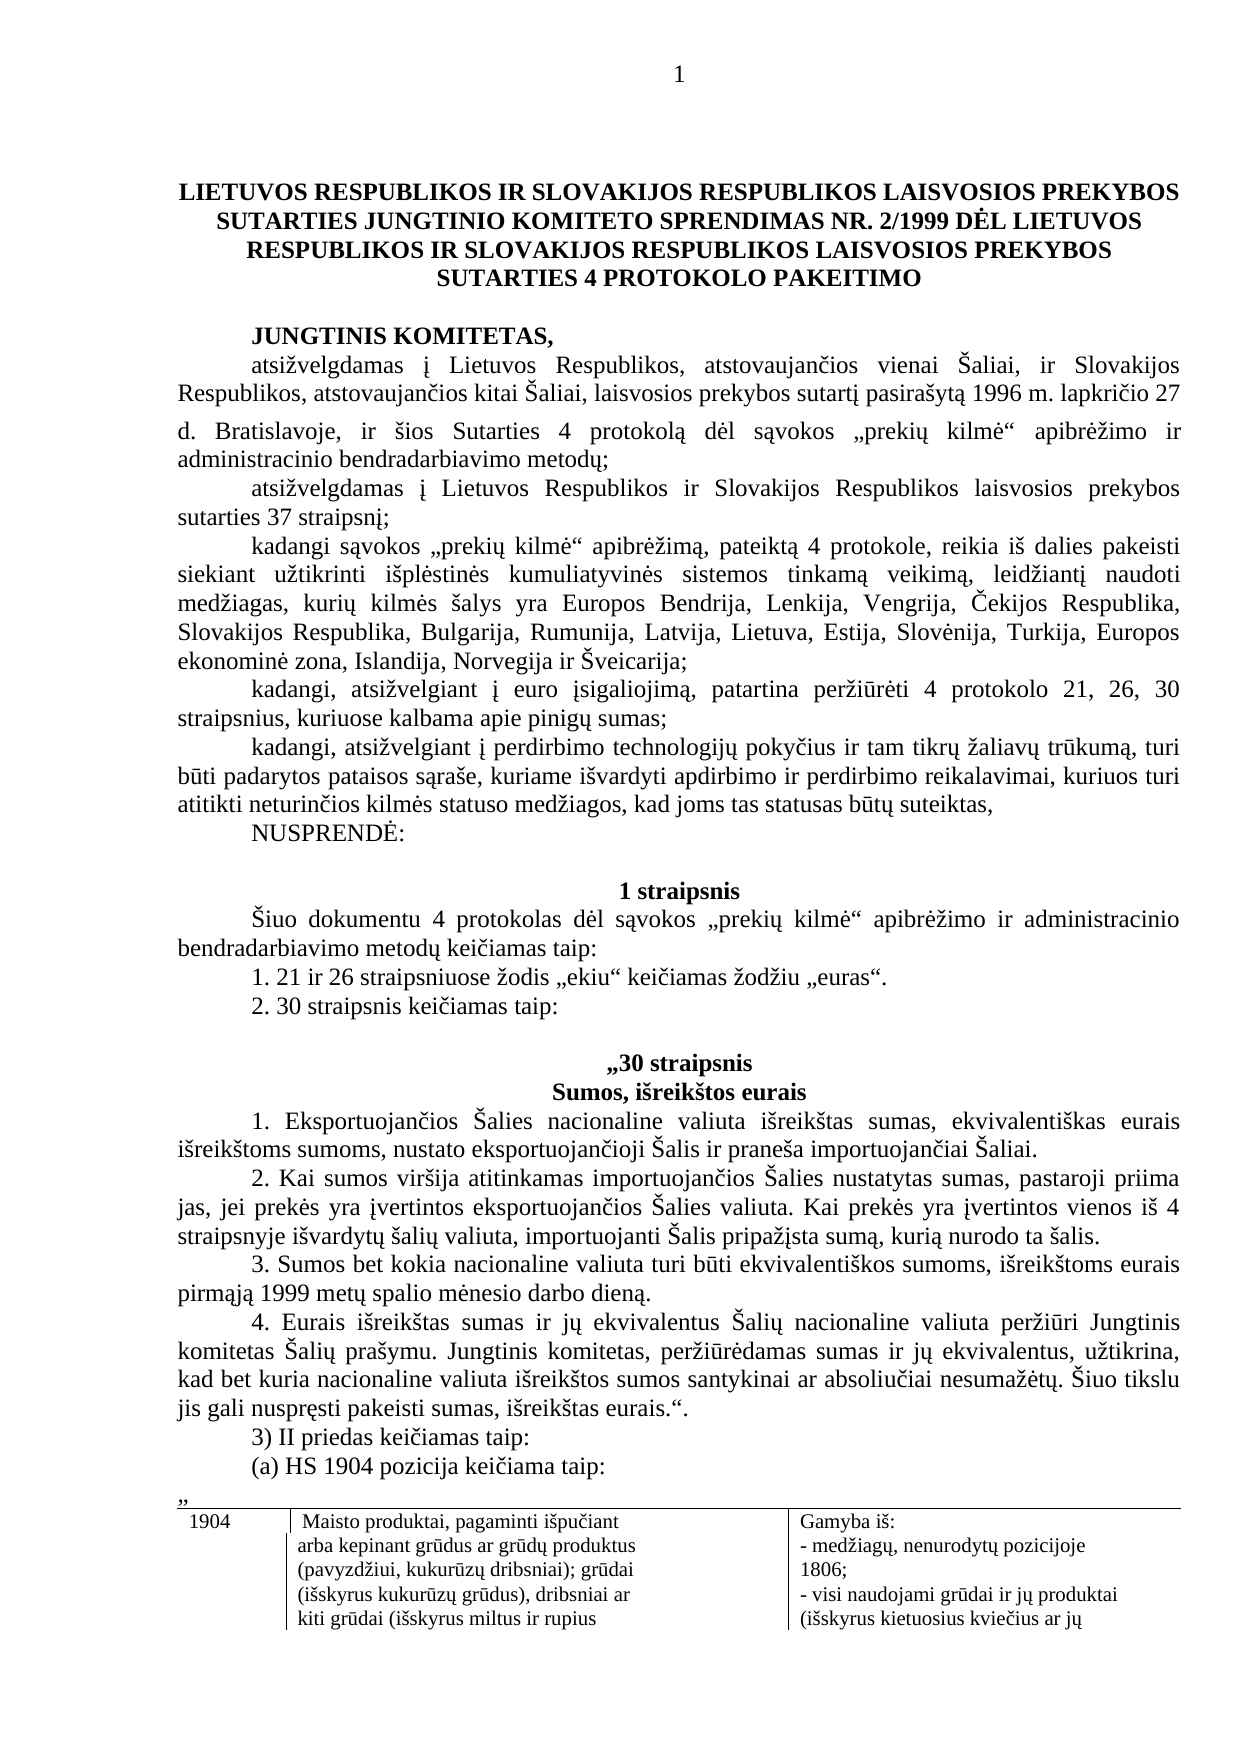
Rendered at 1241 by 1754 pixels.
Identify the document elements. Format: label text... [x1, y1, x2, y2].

text JUNGTINIS KOMITETAS, [177, 321, 1181, 350]
text 4. Eurais išreikštas sumas ir jų ekvivalentus Šalių nacionaline valiuta peržiūri Jungtinis komitetas Šalių prašymu. Jungtinis komitetas, peržiūrėdamas sumas ir jų ekvivalentus, užtikrina, kad bet kuria nacionaline valiuta išreikštos sumos santykinai ar absoliučiai nesumažėtų. Šiuo tikslu jis gali nuspręsti pakeisti sumas, išreikštas eurais.“. [177, 1307, 1181, 1422]
table_header Maisto produktai, pagaminti išpučiant [291, 1509, 788, 1533]
text „30 straipsnis [177, 1048, 1181, 1077]
text atsižvelgdamas į Lietuvos Respublikos, atstovaujančios vienai Šaliai, ir Slovakijos Respublikos, atstovaujančios kitai Šaliai, laisvosios prekybos sutartį pasirašytą 1996 m. lapkričio 27 d. Bratislavoje, ir šios Sutarties 4 protokolą dėl sąvokos „prekių kilmė“ apibrėžimo ir administracinio bendradarbiavimo metodų; [177, 350, 1181, 473]
text kadangi, atsižvelgiant į euro įsigaliojimą, patartina peržiūrėti 4 protokolo 21, 26, 30 straipsnius, kuriuose kalbama apie pinigų sumas; [177, 674, 1181, 732]
text kadangi sąvokos „prekių kilmė“ apibrėžimą, pateiktą 4 protokole, reikia iš dalies pakeisti siekiant užtikrinti išplėstinės kumuliatyvinės sistemos tinkamą veikimą, leidžiantį naudoti medžiagas, kurių kilmės šalys yra Europos Bendrija, Lenkija, Vengrija, Čekijos Respublika, Slovakijos Respublika, Bulgarija, Rumunija, Latvija, Lietuva, Estija, Slovėnija, Turkija, Europos ekonominė zona, Islandija, Norvegija ir Šveicarija; [177, 531, 1181, 674]
text kadangi, atsižvelgiant į perdirbimo technologijų pokyčius ir tam tikrų žaliavų trūkumą, turi būti padarytos pataisos sąraše, kuriame išvardyti apdirbimo ir perdirbimo reikalavimai, kuriuos turi atitikti neturinčios kilmės statuso medžiagos, kad joms tas statusas būtų suteiktas, [177, 732, 1181, 818]
table_header 1904 [177, 1509, 290, 1533]
table_cell - visi naudojami grūdai ir jų produktai [789, 1581, 1181, 1606]
table_cell 1806; [789, 1558, 1181, 1581]
text 1 straipsnis [177, 876, 1181, 904]
text 2. 30 straipsnis keičiamas taip: [177, 991, 1181, 1019]
table_cell [177, 1581, 286, 1606]
table_cell (išskyrus kietuosius kviečius ar jų [789, 1606, 1181, 1629]
text Sumos, išreikštos eurais [177, 1077, 1181, 1106]
table_cell [177, 1606, 286, 1629]
text 2. Kai sumos viršija atitinkamas importuojančios Šalies nustatytas sumas, pastaroji priima jas, jei prekės yra įvertintos eksportuojančios Šalies valiuta. Kai prekės yra įvertintos vienos iš 4 straipsnyje išvardytų šalių valiuta, importuojanti Šalis pripažįsta sumą, kurią nurodo ta šalis. [177, 1163, 1181, 1249]
table_cell - medžiagų, nenurodytų pozicijoje [789, 1533, 1181, 1557]
text NUSPRENDĖ: [177, 818, 1181, 847]
text 1. 21 ir 26 straipsniuose žodis „ekiu“ keičiamas žodžiu „euras“. [177, 962, 1181, 991]
table_cell arba kepinant grūdus ar grūdų produktus [287, 1533, 788, 1557]
table_cell kiti grūdai (išskyrus miltus ir rupius [287, 1606, 788, 1629]
table_cell (išskyrus kukurūzų grūdus), dribsniai ar [287, 1581, 788, 1606]
text 3. Sumos bet kokia nacionaline valiuta turi būti ekvivalentiškos sumoms, išreikštoms eurais pirmąją 1999 metų spalio mėnesio darbo dieną. [177, 1249, 1181, 1307]
table_cell [177, 1558, 286, 1581]
text atsižvelgdamas į Lietuvos Respublikos ir Slovakijos Respublikos laisvosios prekybos sutarties 37 straipsnį; [177, 473, 1181, 531]
text LIETUVOS RESPUBLIKOS IR SLOVAKIJOS RESPUBLIKOS LAISVOSIOS PREKYBOS SUTARTIES JUNGTINIO KOMITETO SPRENDIMAS Nr. 2/1999 DĖL LIETUVOS RESPUBLIKOS IR SLOVAKIJOS RESPUBLIKOS LAISVOSIOS PREKYBOS SUTARTIES 4 PROTOKOLO PAKEITIMO [177, 177, 1181, 292]
text 1. Eksportuojančios Šalies nacionaline valiuta išreikštas sumas, ekvivalentiškas eurais išreikštoms sumoms, nustato eksportuojančioji Šalis ir praneša importuojančiai Šaliai. [177, 1106, 1181, 1163]
table_header Gamyba iš: [789, 1509, 1181, 1533]
text 3) II priedas keičiamas taip: [177, 1422, 1181, 1451]
table_cell [177, 1533, 286, 1557]
text (a) HS 1904 pozicija keičiama taip: [177, 1451, 1181, 1479]
table_cell (pavyzdžiui, kukurūzų dribsniai); grūdai [287, 1558, 788, 1581]
text Šiuo dokumentu 4 protokolas dėl sąvokos „prekių kilmė“ apibrėžimo ir administracinio bendradarbiavimo metodų keičiamas taip: [177, 904, 1181, 962]
text „ [177, 1479, 1181, 1508]
